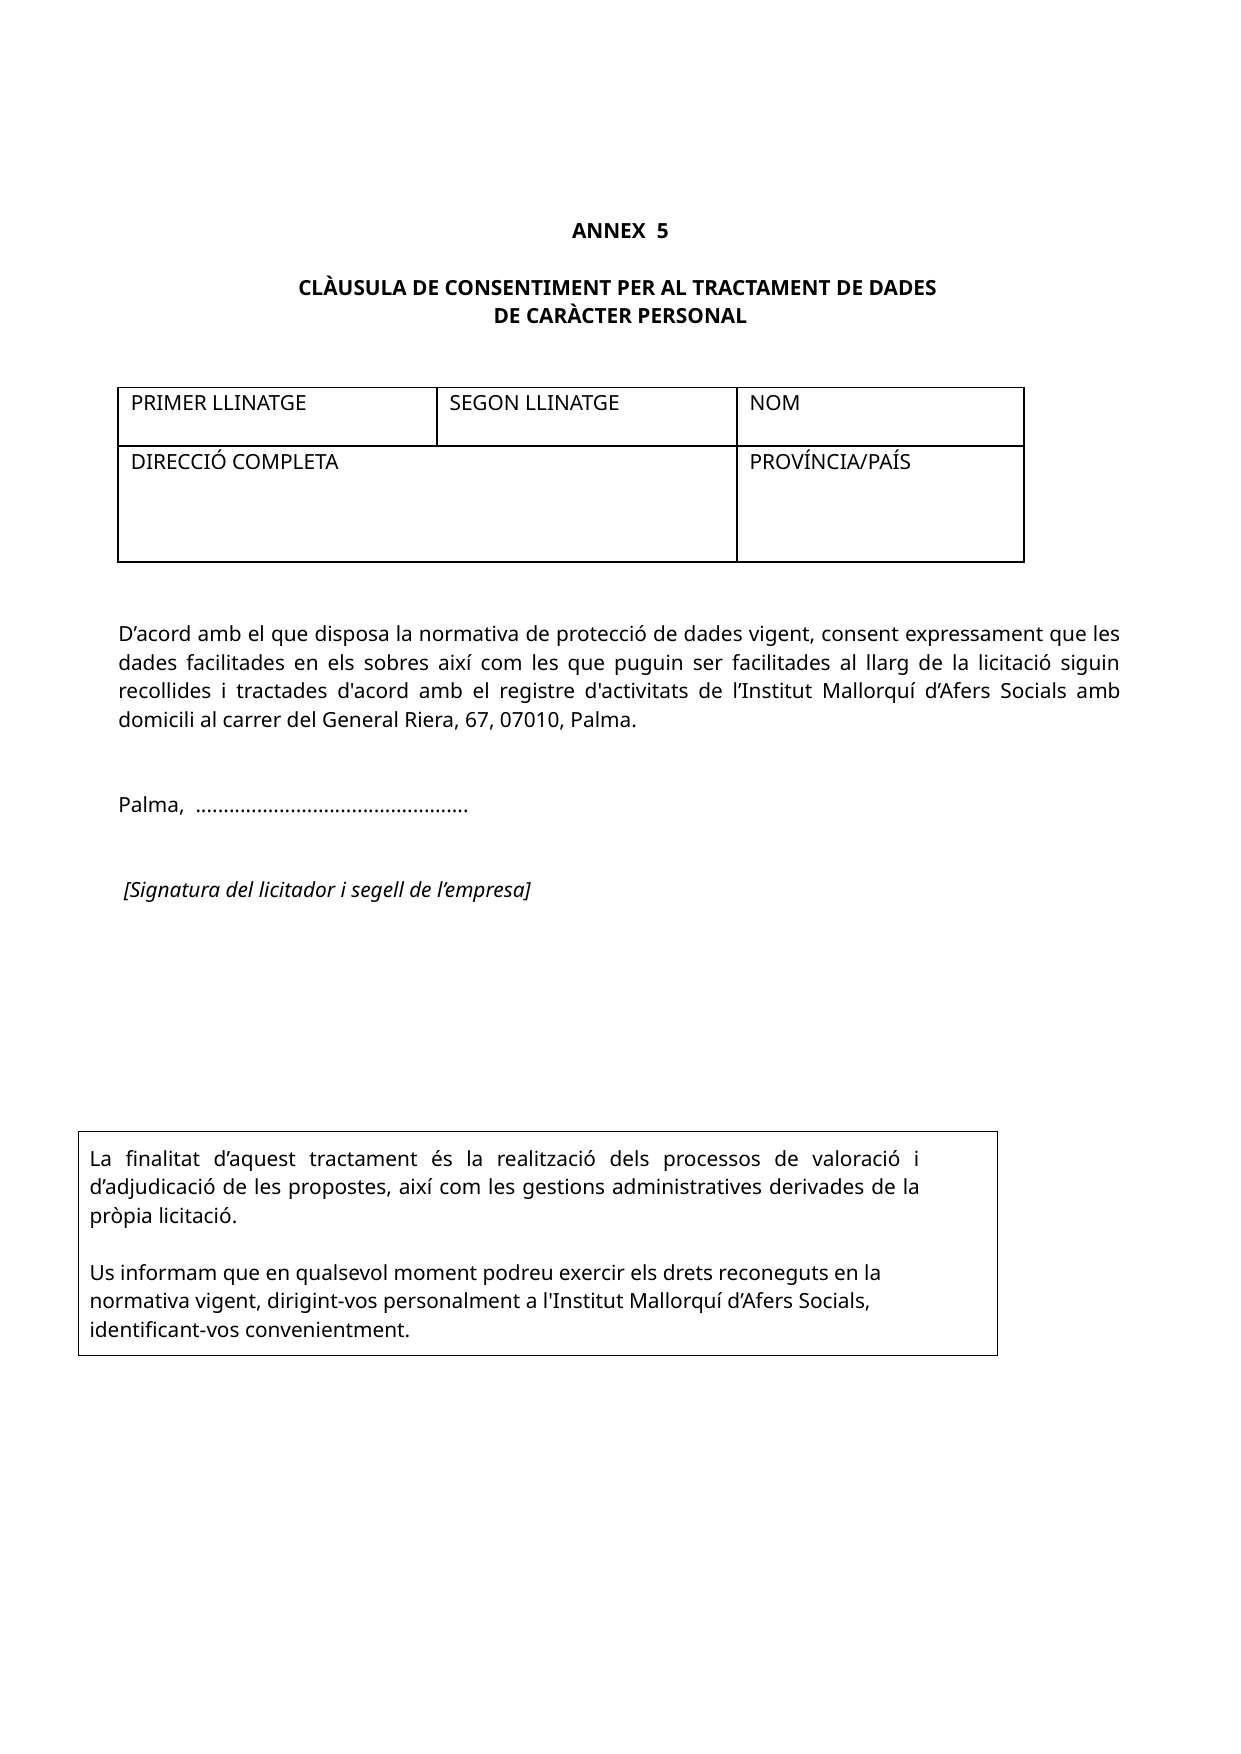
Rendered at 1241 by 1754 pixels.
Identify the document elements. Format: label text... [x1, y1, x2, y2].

text D’acord amb el que disposa la normativa de protecció de dades vigent, consent expressament que les dades facilitades en els sobres així com les que puguin ser facilitades al llarg de la licitació siguin recollides i tractades d'acord amb el registre d'activitats de l’Institut Mallorquí d’Afers Socials amb domicili al carrer del General Riera, 67, 07010, Palma. [118, 619, 1122, 733]
text DE CARÀCTER PERSONAL [118, 301, 1122, 330]
table_header NOM [738, 388, 1023, 445]
text CLÀUSULA DE CONSENTIMENT PER AL TRACTAMENT DE DADES [118, 273, 1122, 301]
table_header PRIMER LLINATGE [119, 388, 436, 445]
text Palma, ................................................. [118, 790, 1122, 818]
table_header La finalitat d’aquest tractament és la realització dels processos de valoració i d’adjudicació de les propostes, així com les gestions administratives derivades de la pròpia licitació. Us informam que en qualsevol moment podreu exercir els drets reconeguts en la normativa vigent, dirigint-vos personalment a l'Institut Mallorquí d’Afers Socials, identificant-vos convenientment. [79, 1132, 997, 1355]
table_cell PROVÍNCIA/PAÍS [738, 447, 1023, 561]
text ANNEX 5 [118, 216, 1122, 244]
text [Signatura del licitador i segell de l’empresa] [118, 875, 1122, 904]
table_header SEGON LLINATGE [438, 388, 736, 445]
table_cell DIRECCIÓ COMPLETA [119, 447, 736, 561]
